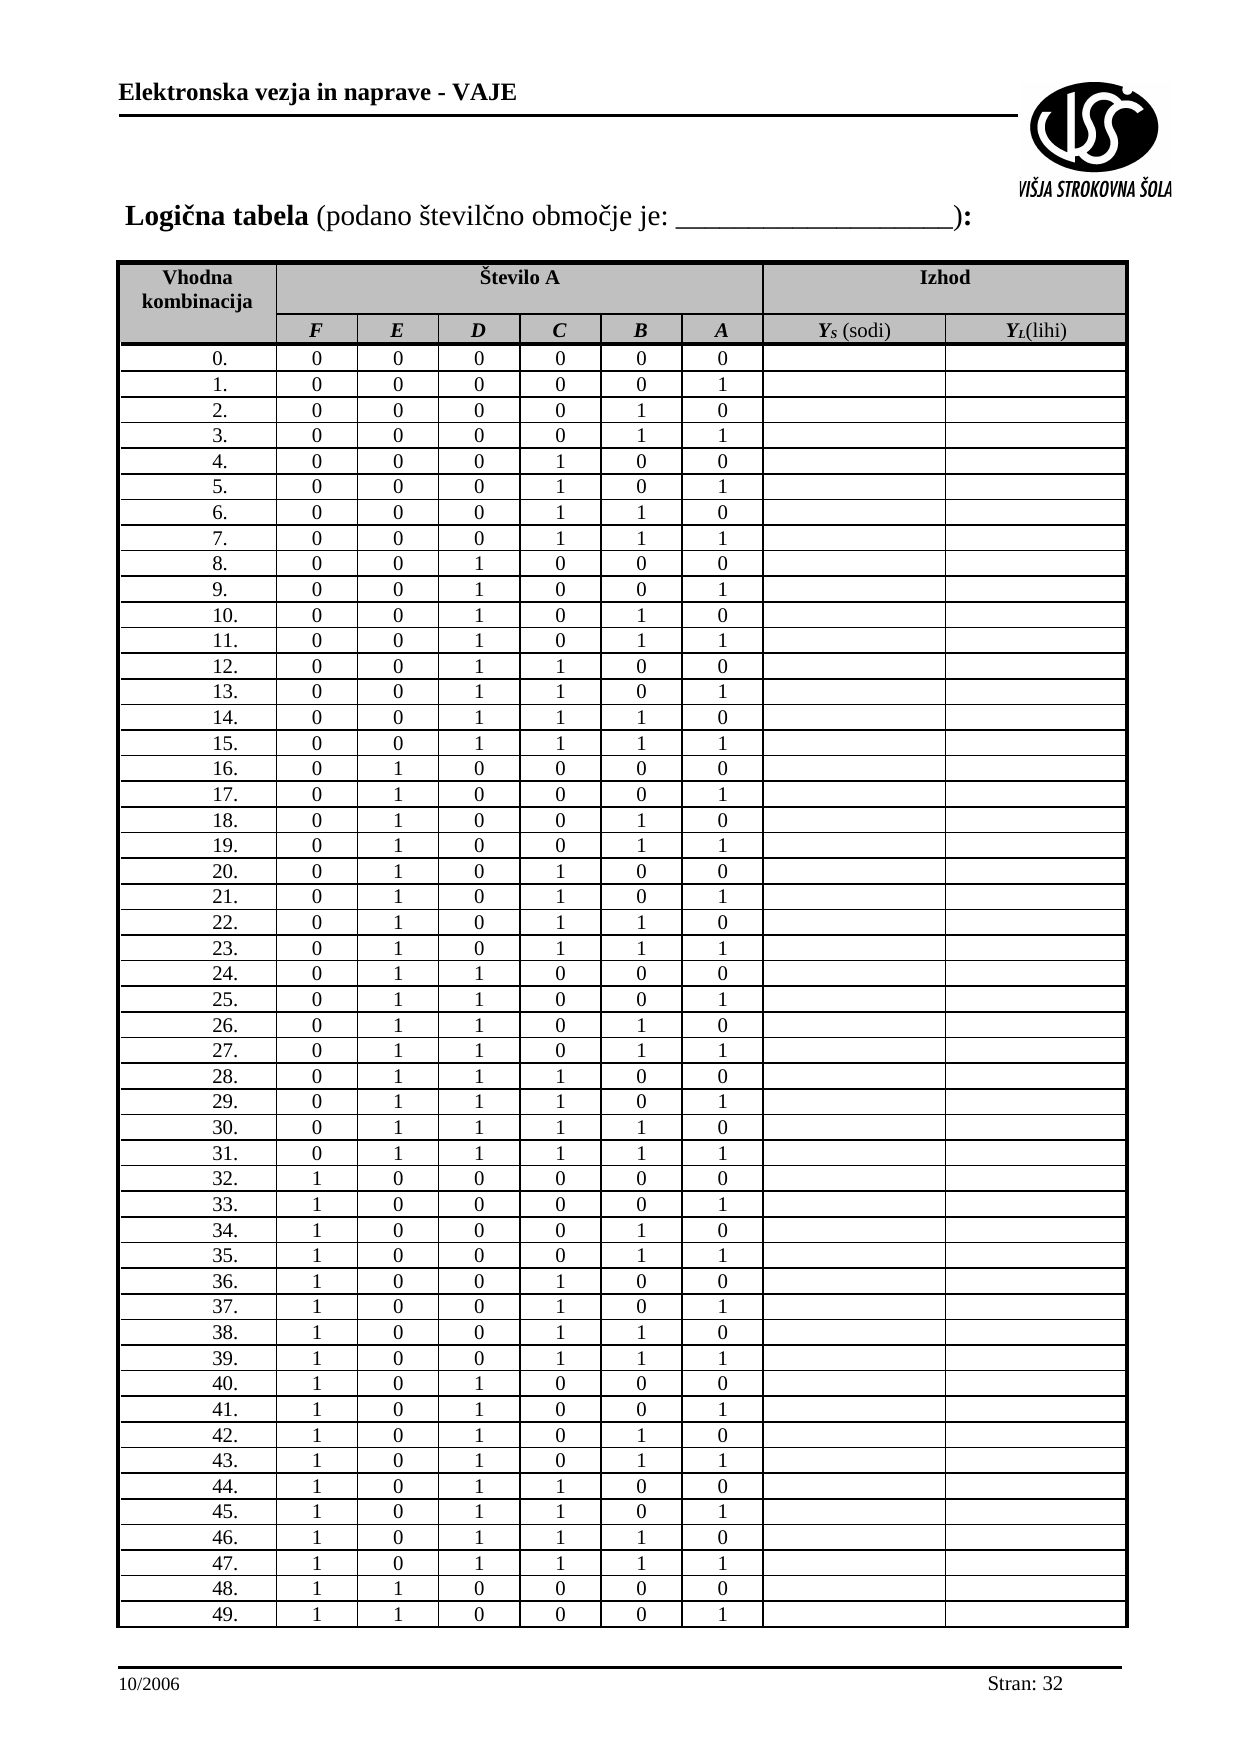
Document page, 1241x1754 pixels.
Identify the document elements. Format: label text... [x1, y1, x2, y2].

table_cell 1 [277, 1525, 357, 1549]
table_cell 0 [602, 1397, 681, 1421]
table_cell 1 [602, 1448, 681, 1472]
table_cell 0 [683, 500, 762, 524]
table_cell 1 [683, 731, 762, 755]
table_cell 0 [602, 782, 681, 806]
table_cell 0 [521, 1423, 600, 1447]
table_cell YL(lihi) [946, 315, 1125, 342]
table_cell [764, 1397, 945, 1421]
table_cell [120, 1499, 276, 1523]
table_cell 0 [277, 551, 357, 575]
table_cell 0 [358, 1371, 438, 1395]
table_cell 1 [358, 885, 438, 908]
table_cell 0 [602, 1166, 681, 1190]
table_cell [120, 781, 276, 806]
table_cell [946, 1269, 1125, 1293]
table_cell 0 [277, 808, 357, 832]
table_cell [120, 679, 276, 703]
table_cell [946, 1576, 1125, 1600]
table_cell [120, 1396, 276, 1421]
table_cell [120, 448, 276, 473]
table_cell 0 [439, 398, 519, 422]
table_cell [946, 987, 1125, 1011]
table_cell 1 [439, 1423, 519, 1447]
table_cell [764, 1448, 945, 1472]
table_cell 0 [521, 1038, 600, 1062]
table_cell [764, 1474, 945, 1498]
table_header Vhodna kombinacija [120, 265, 276, 342]
table_cell 0 [602, 1576, 681, 1600]
table_cell [764, 1038, 945, 1062]
table_cell 1 [683, 1192, 762, 1216]
table_cell 0 [277, 1064, 357, 1088]
table_cell 1 [277, 1551, 357, 1575]
table_cell [946, 628, 1125, 652]
table_cell 1 [683, 885, 762, 908]
table_cell 0 [521, 603, 600, 627]
table_cell [946, 859, 1125, 883]
table_cell [946, 449, 1125, 473]
table_cell 1 [439, 987, 519, 1011]
table_cell 0 [277, 628, 357, 652]
table_cell 0 [683, 654, 762, 678]
table_cell [120, 1422, 276, 1447]
table_cell [120, 1473, 276, 1498]
table_cell 0 [602, 1500, 681, 1523]
table_cell [764, 1218, 945, 1242]
table_cell [946, 1474, 1125, 1498]
table_cell 0 [602, 885, 681, 908]
table_cell 0 [277, 372, 357, 396]
table_cell [764, 910, 945, 934]
table_cell 1 [521, 680, 600, 703]
table_cell 0 [277, 936, 357, 960]
table_cell 1 [277, 1346, 357, 1370]
table_cell 1 [358, 936, 438, 960]
table_cell [120, 961, 276, 985]
table_cell 1 [358, 1013, 438, 1037]
table_cell 1 [358, 1064, 438, 1088]
table_cell 1 [277, 1295, 357, 1318]
table_cell [120, 1140, 276, 1165]
table_cell 1 [683, 782, 762, 806]
table_cell 1 [683, 1038, 762, 1062]
table_cell [946, 910, 1125, 934]
table_cell 1 [358, 782, 438, 806]
table_cell 1 [602, 1038, 681, 1062]
table_cell 1 [358, 1576, 438, 1600]
table_cell [764, 500, 945, 524]
table_cell 1 [521, 1115, 600, 1139]
table_cell [946, 1090, 1125, 1113]
table_cell 1 [521, 1500, 600, 1523]
table_cell 0 [358, 1346, 438, 1370]
table_cell 1 [602, 1013, 681, 1037]
table_cell [764, 1371, 945, 1395]
table_cell [120, 1371, 276, 1395]
table_cell 0 [277, 475, 357, 498]
table_cell 0 [277, 577, 357, 601]
table_cell 0 [521, 808, 600, 832]
table_cell 1 [277, 1474, 357, 1498]
table_cell 1 [521, 936, 600, 960]
table_cell [764, 782, 945, 806]
table_cell 0 [277, 654, 357, 678]
table_cell 0 [358, 526, 438, 550]
table_cell 0 [521, 1013, 600, 1037]
table_cell 0 [277, 398, 357, 422]
table_cell 0 [358, 1192, 438, 1216]
table_cell 0 [521, 346, 600, 370]
table_cell [946, 1166, 1125, 1190]
table_cell 1 [439, 1371, 519, 1395]
table_cell 0 [521, 398, 600, 422]
table_cell [764, 1090, 945, 1113]
table_cell 1 [358, 833, 438, 857]
table_cell 1 [521, 885, 600, 908]
table_cell [946, 398, 1125, 422]
table_cell [120, 474, 276, 498]
table_cell 1 [521, 500, 600, 524]
table_cell 1 [521, 1551, 600, 1575]
table_cell 0 [521, 782, 600, 806]
table_cell 0 [439, 449, 519, 473]
table_cell [120, 1345, 276, 1370]
table_cell 0 [439, 1602, 519, 1626]
table_cell 0 [277, 346, 357, 370]
table_cell [764, 705, 945, 729]
table_cell [120, 858, 276, 883]
table_cell [946, 1423, 1125, 1447]
table_cell 1 [277, 1218, 357, 1242]
table_cell 0 [439, 1243, 519, 1267]
table_cell 0 [358, 398, 438, 422]
table_cell 0 [683, 1576, 762, 1600]
table_cell 1 [683, 1141, 762, 1165]
table_cell [764, 372, 945, 396]
table_cell 0 [602, 1269, 681, 1293]
table_cell [120, 730, 276, 755]
table_cell 0 [277, 885, 357, 908]
table_cell 1 [439, 1115, 519, 1139]
table_header Število A [277, 265, 762, 313]
table_cell 0 [683, 1423, 762, 1447]
table_cell [120, 1063, 276, 1088]
table_cell 0 [683, 1525, 762, 1549]
table_cell [764, 1141, 945, 1165]
table_cell 1 [521, 1525, 600, 1549]
table_cell 0 [439, 1346, 519, 1370]
table_cell [764, 1269, 945, 1293]
table_cell 0 [439, 1295, 519, 1318]
table_cell 0 [277, 1141, 357, 1165]
table_cell 1 [602, 1218, 681, 1242]
table_cell 0 [439, 936, 519, 960]
table_cell 0 [602, 1192, 681, 1216]
table_cell [120, 525, 276, 550]
table_cell 0 [521, 961, 600, 985]
table_cell 0 [521, 756, 600, 780]
table_cell 0 [683, 449, 762, 473]
table_cell [946, 1346, 1125, 1370]
table_cell 1 [521, 910, 600, 934]
table_cell [764, 1243, 945, 1267]
table_cell 0 [358, 500, 438, 524]
text Logična tabela (podano številčno območje je: ___________________): [125, 192, 1122, 231]
table_cell 0 [602, 372, 681, 396]
table_cell [946, 808, 1125, 832]
table_cell 1 [521, 1064, 600, 1088]
table_cell 0 [358, 680, 438, 703]
table_cell 0 [358, 603, 438, 627]
table_cell [764, 1166, 945, 1190]
table_cell 0 [602, 654, 681, 678]
table_cell 1 [439, 577, 519, 601]
table_cell [764, 398, 945, 422]
table_cell 0 [683, 346, 762, 370]
table_cell 0 [683, 1115, 762, 1139]
table_cell 1 [602, 1423, 681, 1447]
table_cell 1 [439, 1397, 519, 1421]
table_cell 1 [521, 731, 600, 755]
table_cell [946, 603, 1125, 627]
table_cell [946, 500, 1125, 524]
table_cell 1 [521, 1295, 600, 1318]
table_cell 0 [521, 551, 600, 575]
table_cell [764, 1013, 945, 1037]
table_cell 1 [277, 1243, 357, 1267]
table_cell 1 [602, 705, 681, 729]
table_cell 0 [602, 1474, 681, 1498]
table_cell 0 [602, 346, 681, 370]
table_header Izhod [764, 265, 1125, 313]
table_cell F [277, 315, 357, 342]
table_cell 1 [439, 1013, 519, 1037]
table_cell [946, 936, 1125, 960]
table_cell 1 [602, 1525, 681, 1549]
table_cell 1 [683, 372, 762, 396]
table_cell 1 [683, 987, 762, 1011]
table_cell 0 [277, 731, 357, 755]
table_cell 0 [683, 1166, 762, 1190]
table_cell 1 [277, 1397, 357, 1421]
table_cell 0 [521, 1192, 600, 1216]
table_cell 1 [602, 423, 681, 447]
table_cell 1 [439, 1500, 519, 1523]
table_cell [946, 1371, 1125, 1395]
table_cell 0 [521, 1166, 600, 1190]
table_cell [120, 1217, 276, 1242]
table_cell 0 [683, 910, 762, 934]
table_cell 0 [683, 961, 762, 985]
table_cell 1 [358, 1115, 438, 1139]
table_cell [946, 1397, 1125, 1421]
table_cell [120, 500, 276, 524]
table_cell [764, 346, 945, 370]
table_cell 0 [439, 1166, 519, 1190]
table_cell 1 [602, 398, 681, 422]
table_cell [946, 1448, 1125, 1472]
table_cell 1 [277, 1166, 357, 1190]
table_cell 0 [521, 1397, 600, 1421]
table_cell 0 [277, 705, 357, 729]
table_cell 0 [602, 475, 681, 498]
table_cell [946, 372, 1125, 396]
table_cell [120, 1525, 276, 1549]
table_cell 0 [521, 1448, 600, 1472]
table_cell 1 [683, 423, 762, 447]
table_cell 0 [277, 500, 357, 524]
table_cell [764, 1064, 945, 1088]
table_cell [946, 961, 1125, 985]
table_cell 0 [602, 1295, 681, 1318]
table_cell 1 [521, 1346, 600, 1370]
table_cell [120, 1576, 276, 1600]
table_cell 1 [439, 654, 519, 678]
table_cell 0 [439, 756, 519, 780]
table_cell 1 [439, 961, 519, 985]
table_cell [120, 756, 276, 780]
table_cell 0 [521, 372, 600, 396]
table_cell 1 [602, 1141, 681, 1165]
table_cell 0 [358, 1448, 438, 1472]
table_cell 0 [277, 603, 357, 627]
table_cell [946, 1525, 1125, 1549]
table_cell 0 [602, 756, 681, 780]
table_cell 1 [683, 1602, 762, 1626]
table_cell 0 [439, 782, 519, 806]
table_cell [764, 885, 945, 908]
table_cell 1 [602, 1320, 681, 1344]
table_cell 0 [521, 987, 600, 1011]
table_cell [120, 705, 276, 729]
table_cell [764, 1115, 945, 1139]
table_cell [946, 654, 1125, 678]
table_cell 0 [358, 1320, 438, 1344]
table_cell [120, 1089, 276, 1113]
table_cell [764, 808, 945, 832]
table_cell [946, 1038, 1125, 1062]
table_cell 1 [277, 1423, 357, 1447]
table_cell 0 [683, 1320, 762, 1344]
table_cell 0 [277, 910, 357, 934]
table_cell 1 [683, 475, 762, 498]
table_cell [764, 603, 945, 627]
table_cell 1 [602, 628, 681, 652]
table_cell [946, 1500, 1125, 1523]
table_cell [764, 756, 945, 780]
table_cell 1 [358, 756, 438, 780]
table_cell 0 [602, 577, 681, 601]
table_cell 1 [602, 910, 681, 934]
table_cell 1 [439, 1474, 519, 1498]
table_cell 1 [602, 500, 681, 524]
table_cell [764, 1295, 945, 1318]
table_cell 0 [358, 1525, 438, 1549]
table_cell [946, 346, 1125, 370]
table_cell 0 [521, 628, 600, 652]
table_cell 0 [358, 1243, 438, 1267]
table_cell 0 [439, 475, 519, 498]
table_cell [764, 526, 945, 550]
table_cell [764, 628, 945, 652]
table_cell 1 [277, 1576, 357, 1600]
table_cell 0 [439, 1576, 519, 1600]
table_cell [764, 1602, 945, 1626]
table_cell 0 [683, 1218, 762, 1242]
table_cell 0 [439, 346, 519, 370]
table_cell E [358, 315, 438, 342]
table_cell [120, 1320, 276, 1344]
table_cell 0 [602, 987, 681, 1011]
table_cell [120, 1243, 276, 1267]
table_cell [120, 1601, 276, 1626]
table_cell [120, 1166, 276, 1190]
table_cell 0 [439, 1218, 519, 1242]
table_cell [946, 680, 1125, 703]
table_cell [120, 423, 276, 447]
table_cell [120, 986, 276, 1011]
table_cell [120, 576, 276, 601]
table_cell 0 [439, 833, 519, 857]
table_cell 0 [602, 961, 681, 985]
table_cell 1 [439, 731, 519, 755]
table_cell 0 [277, 1013, 357, 1037]
table_cell 1 [521, 654, 600, 678]
table_cell [764, 1192, 945, 1216]
table_cell [946, 756, 1125, 780]
table_cell 1 [277, 1269, 357, 1293]
table_cell 1 [277, 1192, 357, 1216]
table_cell 1 [358, 1038, 438, 1062]
table_cell [120, 371, 276, 396]
table_cell [120, 833, 276, 857]
table_cell 1 [277, 1602, 357, 1626]
table_cell [120, 1012, 276, 1037]
table_cell [946, 1141, 1125, 1165]
table_cell 0 [358, 551, 438, 575]
table_cell 1 [683, 1500, 762, 1523]
table_cell [946, 475, 1125, 498]
table_cell [120, 1038, 276, 1062]
table_cell 0 [602, 1064, 681, 1088]
table_cell 1 [358, 859, 438, 883]
table_cell 0 [277, 526, 357, 550]
table_cell 0 [521, 1371, 600, 1395]
table_cell 1 [439, 1525, 519, 1549]
table_cell 1 [521, 1090, 600, 1113]
table_cell [120, 551, 276, 575]
table_cell 0 [358, 1295, 438, 1318]
table_cell 1 [683, 628, 762, 652]
table_cell 1 [521, 1141, 600, 1165]
table_cell [764, 961, 945, 985]
table_cell 0 [521, 1218, 600, 1242]
table_cell 0 [358, 1500, 438, 1523]
table_cell 1 [521, 1320, 600, 1344]
table_cell [764, 1320, 945, 1344]
table_cell [946, 1064, 1125, 1088]
table_cell 0 [277, 782, 357, 806]
table_cell 0 [602, 551, 681, 575]
table_cell 1 [521, 475, 600, 498]
table_cell 0 [439, 859, 519, 883]
table_cell [946, 1295, 1125, 1318]
table_cell [946, 1243, 1125, 1267]
table_cell [120, 397, 276, 422]
table_cell [120, 653, 276, 678]
table_cell 0 [683, 1474, 762, 1498]
table_cell 1 [602, 833, 681, 857]
table_cell [120, 1550, 276, 1575]
table_cell 0 [358, 1474, 438, 1498]
table_cell 1 [683, 577, 762, 601]
table_cell 1 [439, 1064, 519, 1088]
table_cell [946, 1192, 1125, 1216]
table_cell [764, 577, 945, 601]
table_cell [120, 1268, 276, 1293]
table_cell [946, 577, 1125, 601]
table_cell 1 [602, 731, 681, 755]
table_cell 0 [277, 1038, 357, 1062]
table_cell 1 [358, 1090, 438, 1113]
table_cell C [521, 315, 600, 342]
table_cell [120, 343, 276, 370]
table_cell 0 [358, 346, 438, 370]
table_cell 1 [439, 551, 519, 575]
table_cell 1 [683, 526, 762, 550]
table_cell 0 [439, 372, 519, 396]
table_cell 1 [602, 1346, 681, 1370]
table_cell 0 [358, 1423, 438, 1447]
table_cell 0 [277, 859, 357, 883]
table_cell 1 [683, 1448, 762, 1472]
table_cell 1 [277, 1500, 357, 1523]
table_cell [764, 936, 945, 960]
table_cell [946, 1320, 1125, 1344]
table_cell 1 [358, 1141, 438, 1165]
table_cell [764, 423, 945, 447]
table_cell 1 [683, 1397, 762, 1421]
table_cell 1 [439, 680, 519, 703]
table_cell [764, 1576, 945, 1600]
table_cell 0 [277, 423, 357, 447]
table_cell 0 [358, 1269, 438, 1293]
table_cell 0 [277, 833, 357, 857]
table_cell 0 [683, 1013, 762, 1037]
table_cell [764, 475, 945, 498]
table_cell 0 [602, 859, 681, 883]
table_cell 0 [277, 680, 357, 703]
table_cell 1 [521, 859, 600, 883]
table_cell 0 [358, 475, 438, 498]
table_cell 1 [277, 1320, 357, 1344]
table_cell 0 [439, 885, 519, 908]
table_cell 0 [277, 961, 357, 985]
table_cell [946, 1218, 1125, 1242]
table_cell [946, 551, 1125, 575]
table_cell [946, 423, 1125, 447]
table_cell 1 [439, 1551, 519, 1575]
table_cell 0 [358, 628, 438, 652]
table_cell [120, 628, 276, 652]
table_cell [764, 859, 945, 883]
table_cell 0 [521, 577, 600, 601]
table_cell 1 [521, 1269, 600, 1293]
table_cell 1 [439, 1090, 519, 1113]
table_cell [946, 1551, 1125, 1575]
table_cell [120, 884, 276, 908]
table_cell [946, 1013, 1125, 1037]
table_cell 1 [439, 603, 519, 627]
table_cell [120, 1294, 276, 1318]
table_cell 1 [358, 910, 438, 934]
table_cell [946, 833, 1125, 857]
table_cell 0 [358, 577, 438, 601]
table_cell 1 [602, 808, 681, 832]
table_cell 0 [277, 449, 357, 473]
table_cell 1 [602, 603, 681, 627]
table_cell 1 [602, 1115, 681, 1139]
table_cell 0 [439, 1320, 519, 1344]
table_cell 0 [439, 423, 519, 447]
table_cell 0 [439, 500, 519, 524]
table_cell [764, 1500, 945, 1523]
table_cell 0 [439, 526, 519, 550]
table_cell 0 [602, 1602, 681, 1626]
table_cell 0 [521, 423, 600, 447]
table_cell [120, 935, 276, 960]
table_cell [120, 1191, 276, 1216]
table_cell A [683, 315, 762, 342]
table_cell 1 [358, 987, 438, 1011]
table_cell 1 [683, 936, 762, 960]
table_cell 1 [439, 1141, 519, 1165]
table_cell 1 [602, 936, 681, 960]
table_cell 1 [602, 526, 681, 550]
table_cell [120, 1448, 276, 1472]
table_cell 0 [602, 1090, 681, 1113]
table_cell 0 [277, 756, 357, 780]
table_cell [946, 1115, 1125, 1139]
table_cell 1 [683, 1243, 762, 1267]
table_cell [120, 807, 276, 832]
table_cell 0 [358, 731, 438, 755]
table_cell 1 [521, 449, 600, 473]
table_cell 1 [683, 1090, 762, 1113]
table_cell 0 [439, 808, 519, 832]
table_cell 0 [358, 423, 438, 447]
table_cell 1 [683, 833, 762, 857]
table_cell 0 [358, 1551, 438, 1575]
table_cell 1 [683, 1295, 762, 1318]
table_cell 1 [521, 705, 600, 729]
table_cell 1 [602, 1243, 681, 1267]
table_cell 1 [521, 1474, 600, 1498]
table_cell 0 [521, 1243, 600, 1267]
table_cell 1 [358, 1602, 438, 1626]
table_cell [120, 1115, 276, 1139]
table_cell 0 [439, 1269, 519, 1293]
table_cell [946, 526, 1125, 550]
table_cell [946, 731, 1125, 755]
table_cell 1 [521, 526, 600, 550]
table_cell 0 [683, 808, 762, 832]
table_cell [946, 782, 1125, 806]
table_cell 0 [439, 910, 519, 934]
table_cell 0 [358, 654, 438, 678]
table_cell 0 [439, 1192, 519, 1216]
table_cell 0 [277, 987, 357, 1011]
table_cell [764, 1346, 945, 1370]
table_cell 0 [521, 833, 600, 857]
table_cell [764, 731, 945, 755]
table_cell 1 [439, 628, 519, 652]
table_cell 0 [358, 372, 438, 396]
table_cell 0 [358, 1166, 438, 1190]
table_cell 0 [521, 1576, 600, 1600]
table_cell 0 [277, 1115, 357, 1139]
table_cell 0 [683, 398, 762, 422]
table_cell 1 [277, 1448, 357, 1472]
table_cell [764, 551, 945, 575]
table_cell 0 [521, 1602, 600, 1626]
table_cell 0 [358, 1218, 438, 1242]
table_cell [946, 1602, 1125, 1626]
picture [1019, 82, 1172, 197]
table_cell [120, 602, 276, 627]
table_cell [764, 449, 945, 473]
table_cell 0 [683, 705, 762, 729]
table_cell 1 [683, 1551, 762, 1575]
table_cell D [439, 315, 519, 342]
table_cell 0 [358, 705, 438, 729]
table_cell YS (sodi) [764, 315, 945, 342]
table_cell [764, 987, 945, 1011]
table_cell 0 [602, 449, 681, 473]
table_cell 0 [602, 1371, 681, 1395]
table_cell 1 [358, 961, 438, 985]
table_cell 0 [358, 1397, 438, 1421]
table_cell 0 [683, 603, 762, 627]
table_cell [764, 833, 945, 857]
table_cell 0 [277, 1090, 357, 1113]
table_cell 1 [683, 1346, 762, 1370]
table_cell 0 [683, 1269, 762, 1293]
table_cell 0 [683, 1371, 762, 1395]
table_cell 1 [439, 1448, 519, 1472]
table_cell 1 [439, 705, 519, 729]
table_cell 1 [277, 1371, 357, 1395]
table_cell 1 [439, 1038, 519, 1062]
table_cell 0 [683, 756, 762, 780]
table_cell [120, 910, 276, 934]
table_cell [764, 654, 945, 678]
table_cell 0 [602, 680, 681, 703]
table_cell [946, 705, 1125, 729]
table_cell 1 [683, 680, 762, 703]
table_cell [764, 1525, 945, 1549]
table_cell [946, 885, 1125, 908]
table_cell B [602, 315, 681, 342]
table_cell 0 [683, 1064, 762, 1088]
table_cell [764, 680, 945, 703]
table_cell 0 [683, 551, 762, 575]
table_cell 0 [683, 859, 762, 883]
table_cell 1 [602, 1551, 681, 1575]
table_cell [764, 1551, 945, 1575]
table_cell 1 [358, 808, 438, 832]
table_cell 0 [358, 449, 438, 473]
table_cell [764, 1423, 945, 1447]
